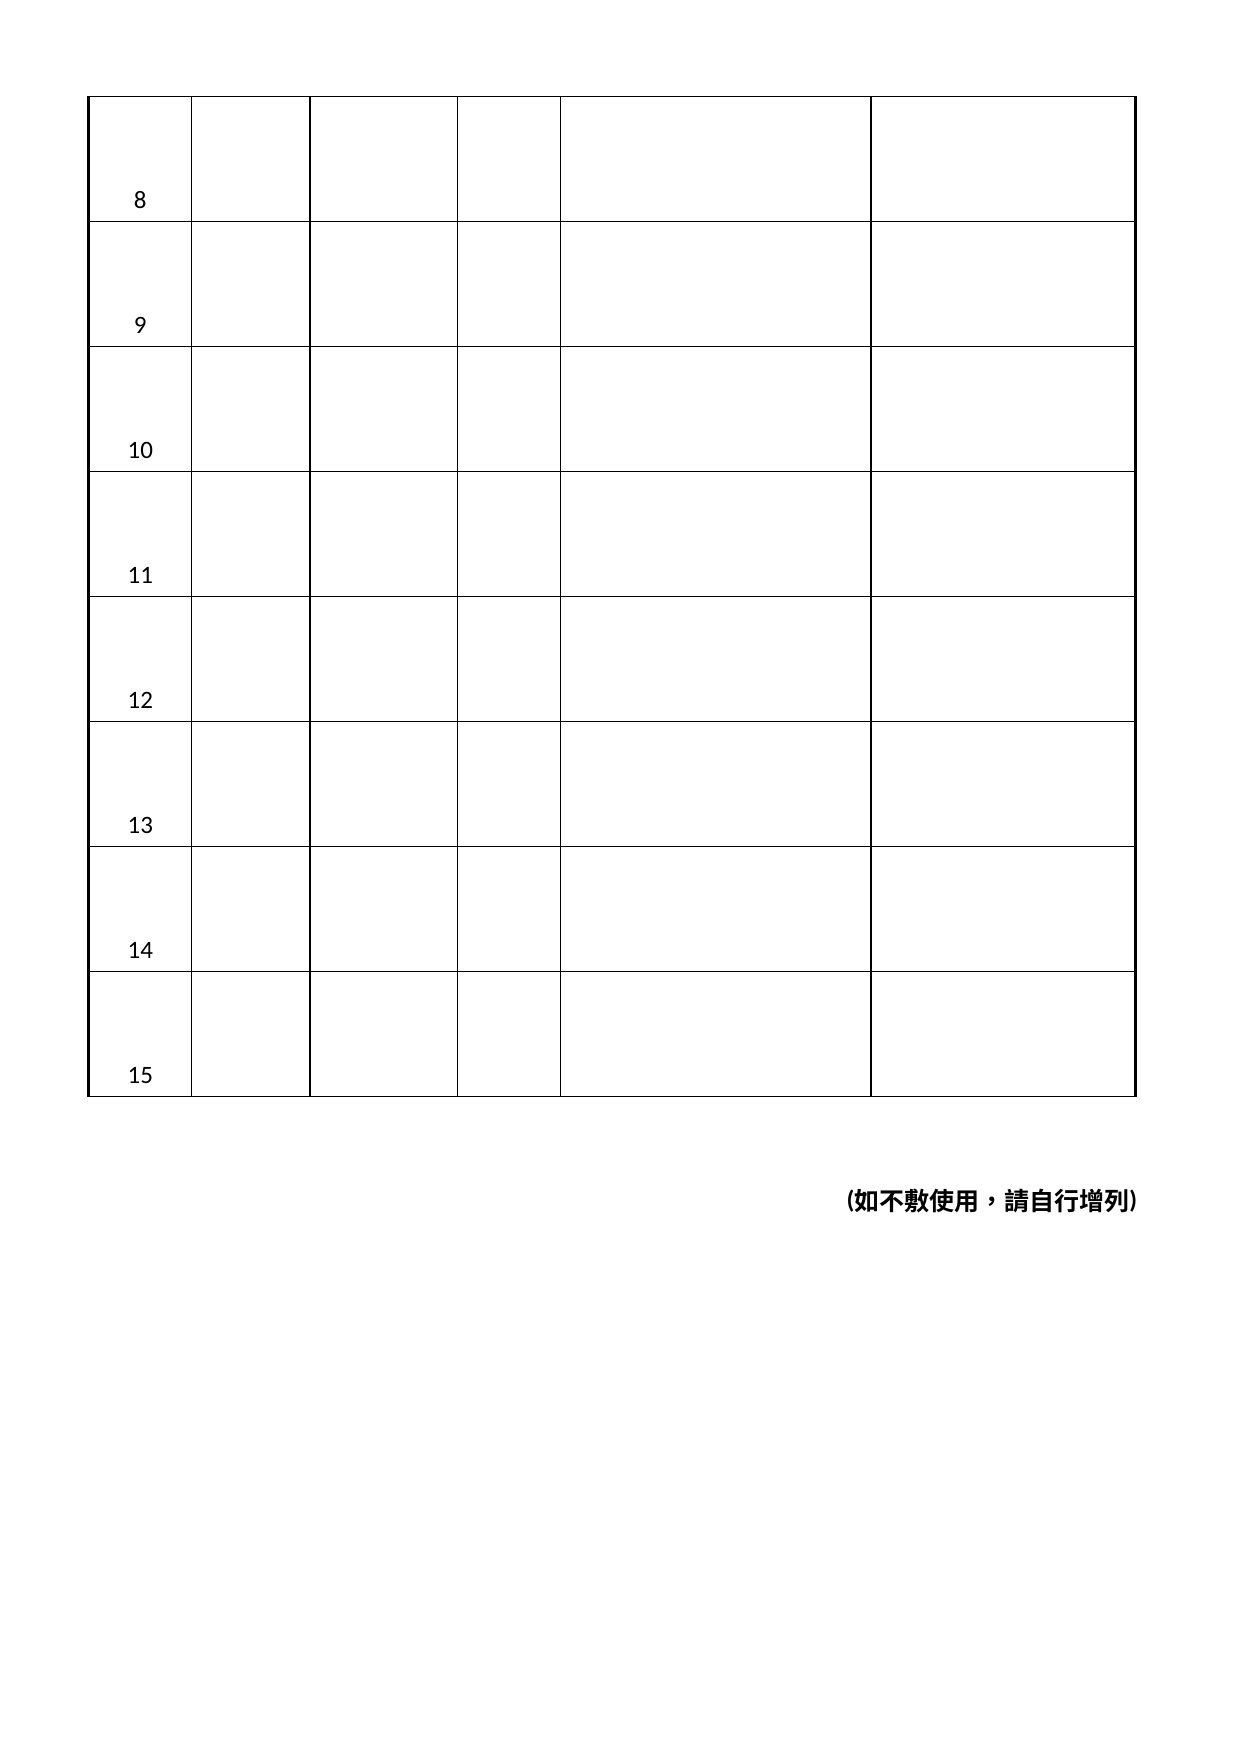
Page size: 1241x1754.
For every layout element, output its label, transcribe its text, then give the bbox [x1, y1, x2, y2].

table_cell [192, 597, 309, 721]
table_cell [192, 472, 309, 596]
table_cell [311, 347, 457, 471]
table_cell [311, 97, 457, 221]
table_cell [872, 847, 1134, 971]
table_cell [311, 847, 457, 971]
table_cell [458, 972, 560, 1096]
table_cell [561, 472, 870, 596]
table_cell [311, 722, 457, 846]
table_cell [872, 97, 1134, 221]
table_cell [192, 972, 309, 1096]
table_cell 12 [90, 597, 191, 721]
table_cell [192, 347, 309, 471]
table_cell [872, 347, 1134, 471]
table_cell [458, 722, 560, 846]
table_cell [561, 347, 870, 471]
table_cell 15 [90, 972, 191, 1096]
table_cell 9 [90, 222, 191, 346]
table_cell [192, 847, 309, 971]
table_cell [311, 972, 457, 1096]
table_cell [458, 222, 560, 346]
table_cell 10 [90, 347, 191, 471]
table_cell [872, 222, 1134, 346]
table_cell [561, 97, 870, 221]
table_cell [872, 972, 1134, 1096]
table_cell [872, 472, 1134, 596]
table_cell [192, 222, 309, 346]
table_cell [311, 222, 457, 346]
table_cell [458, 597, 560, 721]
table_cell [311, 597, 457, 721]
table_cell [458, 847, 560, 971]
table_cell [561, 597, 870, 721]
table_cell [311, 472, 457, 596]
table_cell 13 [90, 722, 191, 846]
table_cell [458, 347, 560, 471]
table_cell [192, 722, 309, 846]
table_cell [872, 722, 1134, 846]
table_cell [872, 597, 1134, 721]
table_cell [561, 972, 870, 1096]
table_cell [561, 222, 870, 346]
table_cell [561, 847, 870, 971]
text (如不敷使用，請自行增列) [89, 1158, 1137, 1221]
table_cell [458, 97, 560, 221]
table_cell [192, 97, 309, 221]
table_cell 14 [90, 847, 191, 971]
table_cell [561, 722, 870, 846]
table_cell 11 [90, 472, 191, 596]
table_cell 8 [90, 97, 191, 221]
table_cell [458, 472, 560, 596]
